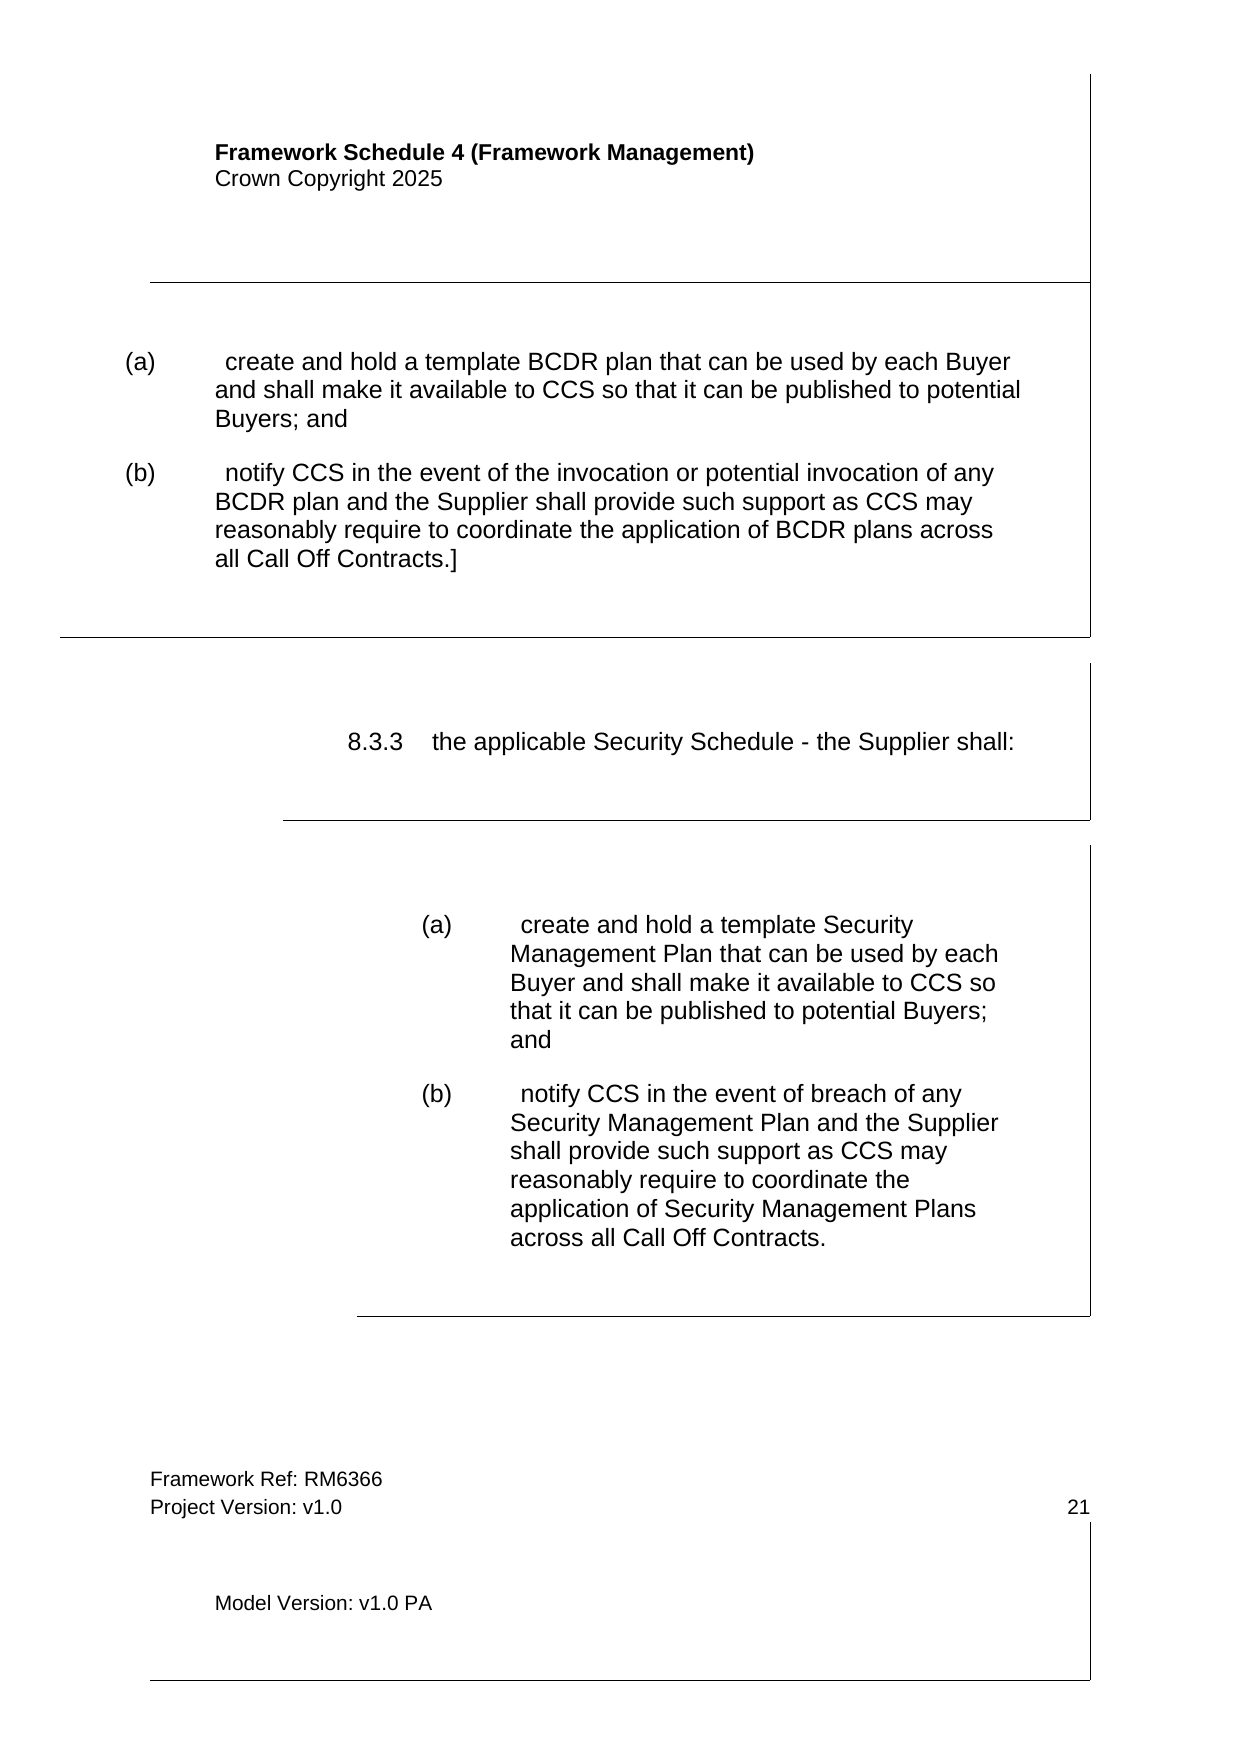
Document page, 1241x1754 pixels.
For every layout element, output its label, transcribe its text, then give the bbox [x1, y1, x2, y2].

list create and hold a template BCDR plan that can be used by each Buyer and shall make it available to CCS so that it can be published to potential Buyers; and [60, 282, 1090, 393]
list notify CCS in the event of breach of any Security Management Plan and the Supplier shall provide such support as CCS may reasonably require to coordinate the application of Security Management Plans across all Call Off Contracts. [357, 1014, 1090, 1316]
list create and hold a template Security Management Plan that can be used by each Buyer and shall make it available to CCS so that it can be published to potential Buyers; and [357, 845, 1090, 1014]
list the applicable Security Schedule - the Supplier shall: [283, 662, 1090, 820]
list notify CCS in the event of the invocation or potential invocation of any BCDR plan and the Supplier shall provide such support as CCS may reasonably require to coordinate the application of BCDR plans across all Call Off Contracts.] [60, 393, 1090, 637]
